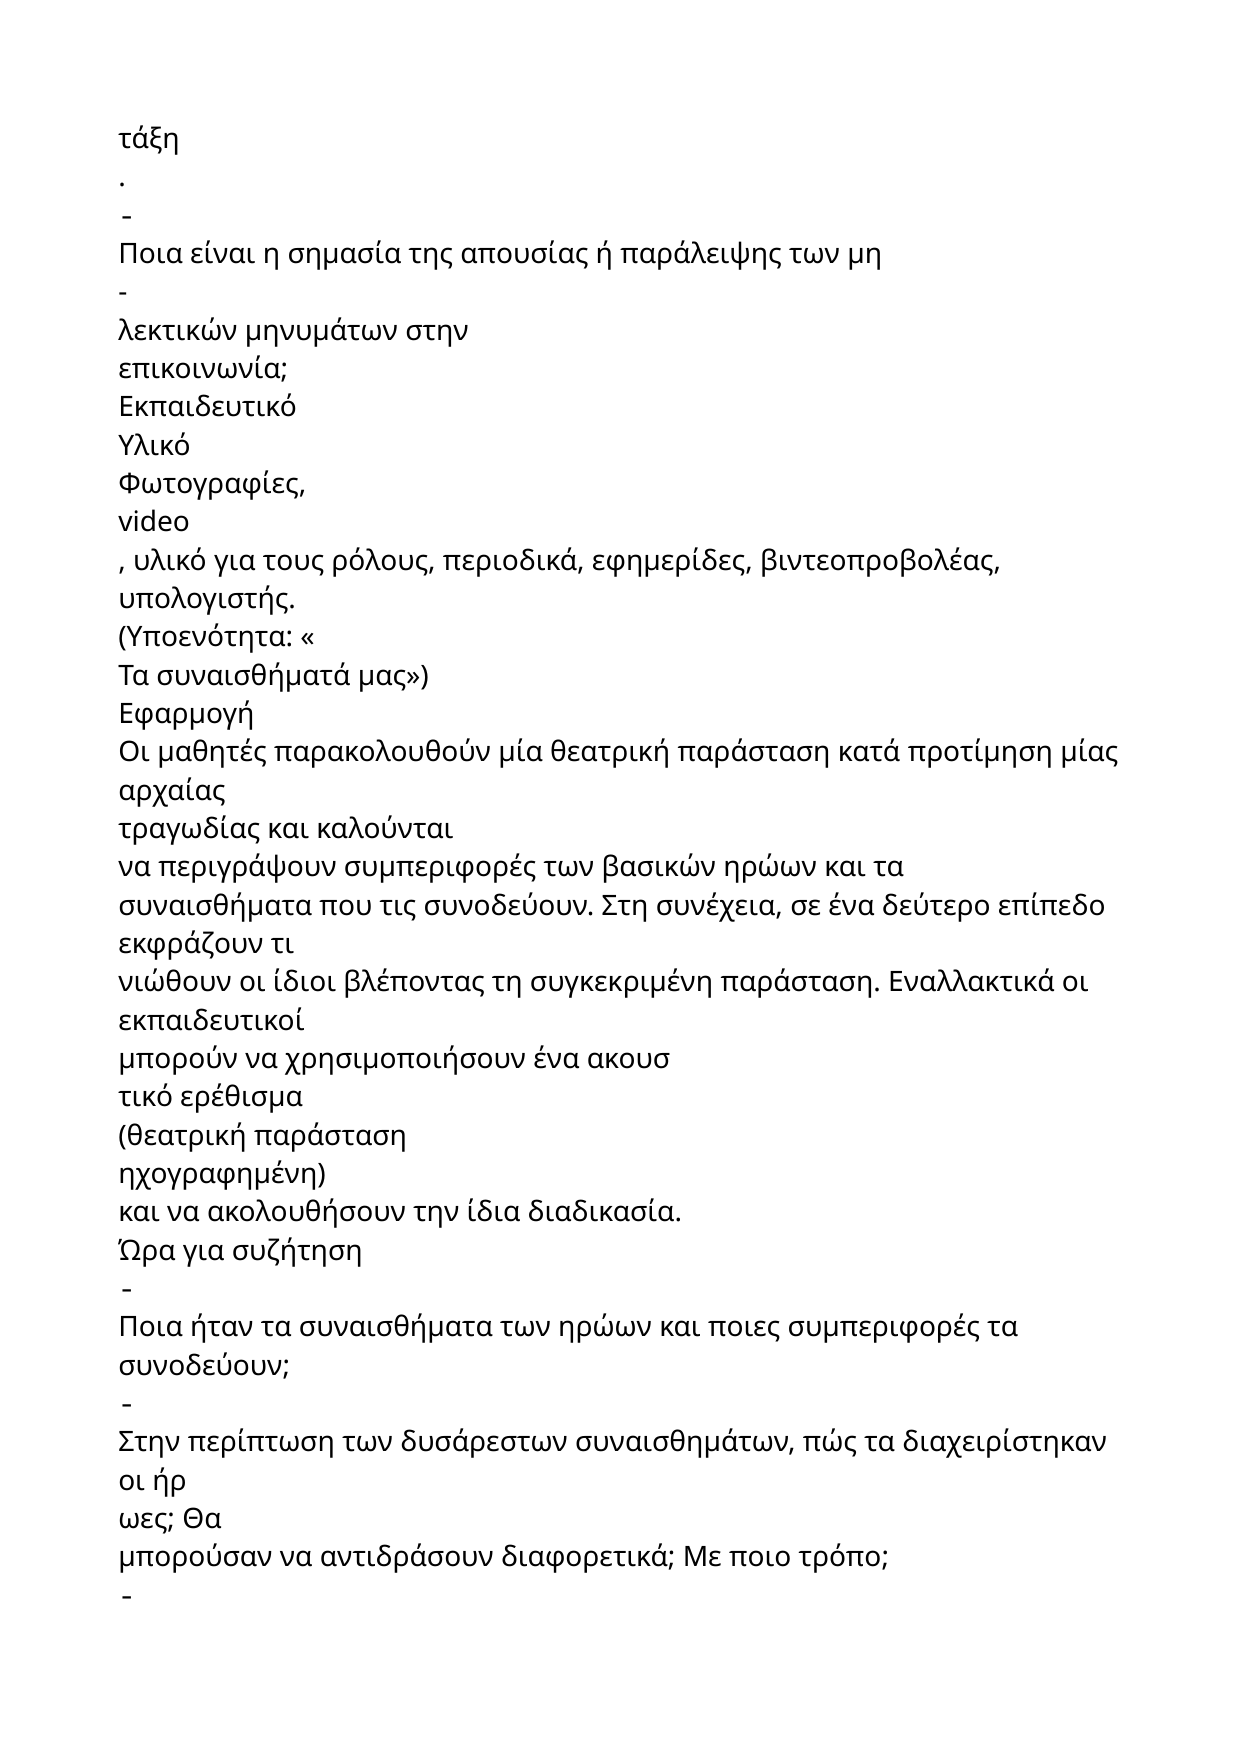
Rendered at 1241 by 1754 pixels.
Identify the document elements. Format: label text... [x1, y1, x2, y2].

text λεκτικών μηνυμάτων στην [118, 310, 1122, 348]
text Εφαρμογή [118, 693, 1122, 731]
text μπορούν να χρησιμοποιήσουν ένα ακουσ [118, 1038, 1122, 1076]
text τραγωδίας και καλούνται [118, 808, 1122, 846]
text Ποια είναι η σημασία της απουσίας ή παράλειψης των μη [118, 233, 1122, 271]
text τάξη [118, 118, 1122, 156]
text , υλικό για τους ρόλους, περιοδικά, εφημερίδες, βιντεοπροβολέας, [118, 540, 1122, 578]
text νιώθουν οι ίδιοι βλέποντας τη συγκεκριμένη παράσταση. Εναλλακτικά οι εκπαιδευτικοί [118, 961, 1122, 1038]
text - [118, 1383, 1122, 1421]
text να περιγράψουν συμπεριφορές των βασικών ηρώων και τα [118, 846, 1122, 885]
text Εκπαιδευτικό [118, 386, 1122, 425]
text υπολογιστής. [118, 578, 1122, 616]
text - [118, 1268, 1122, 1306]
text μπορούσαν να αντιδράσουν διαφορετικά; Με ποιο τρόπο; [118, 1536, 1122, 1575]
text επικοινωνία; [118, 348, 1122, 386]
text Οι μαθητές παρακολουθούν μία θεατρική παράσταση κατά προτίμηση μίας αρχαίας [118, 731, 1122, 808]
text (θεατρική παράσταση [118, 1115, 1122, 1153]
text ωες; Θα [118, 1498, 1122, 1536]
text ηχογραφημένη) [118, 1153, 1122, 1191]
text συναισθήματα που τις συνοδεύουν. Στη συνέχεια, σε ένα δεύτερο επίπεδο εκφράζουν τι [118, 885, 1122, 961]
text - [118, 195, 1122, 233]
text . [118, 156, 1122, 195]
text τικό ερέθισμα [118, 1076, 1122, 1115]
text - [118, 271, 1122, 310]
text Ποια ήταν τα συναισθήματα των ηρώων και ποιες συμπεριφορές τα συνοδεύουν; [118, 1306, 1122, 1383]
text Υλικό [118, 425, 1122, 463]
text - [118, 1575, 1122, 1613]
text και να ακολουθήσουν την ίδια διαδικασία. [118, 1191, 1122, 1230]
text video [118, 501, 1122, 540]
text Τα συναισθήματά μας») [118, 655, 1122, 693]
text (Υποενότητα: « [118, 616, 1122, 655]
text Ώρα για συζήτηση [118, 1230, 1122, 1268]
text Φωτογραφίες, [118, 463, 1122, 501]
text Στην περίπτωση των δυσάρεστων συναισθημάτων, πώς τα διαχειρίστηκαν οι ήρ [118, 1421, 1122, 1498]
